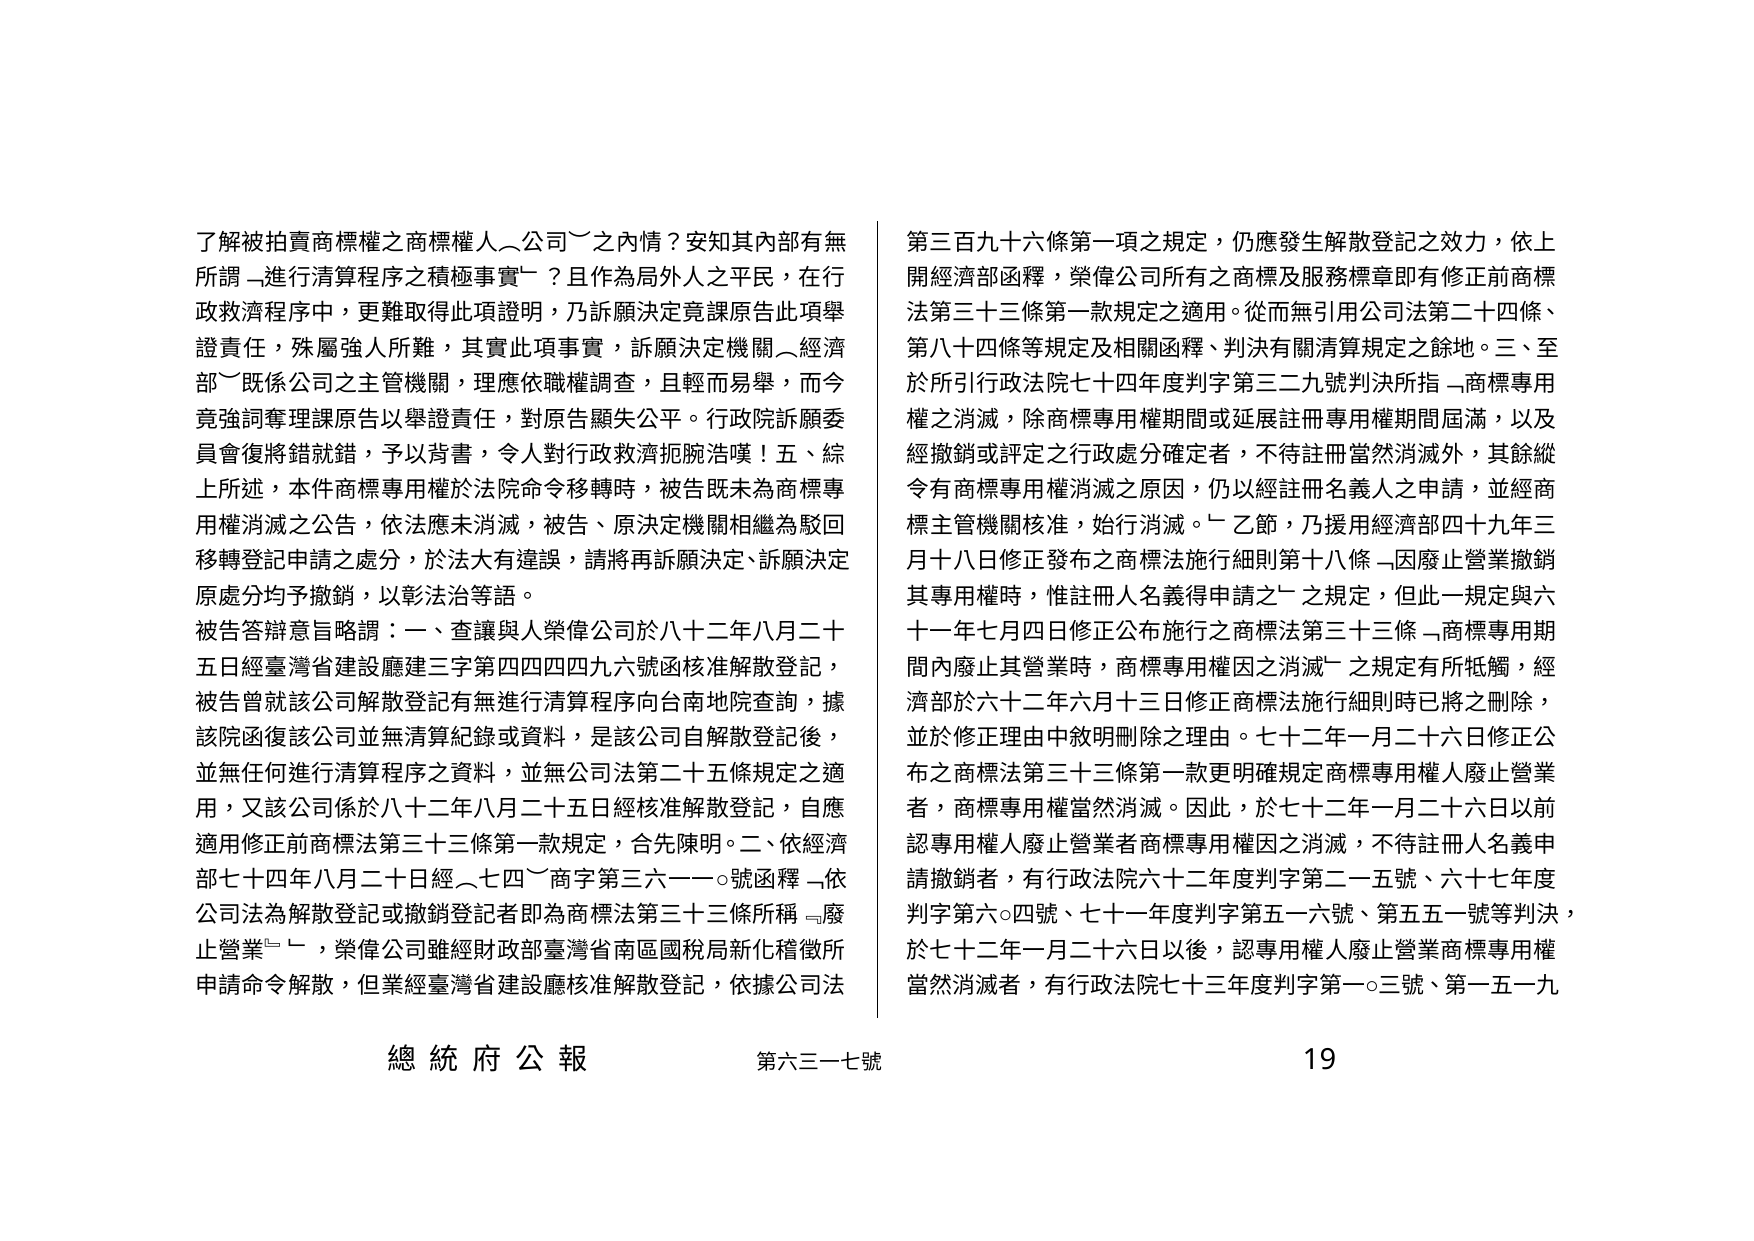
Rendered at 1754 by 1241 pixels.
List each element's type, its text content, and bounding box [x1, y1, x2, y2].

text 被告答辯意旨略謂：一、查讓與人榮偉公司於八十二年八月二十五日經臺灣省建設廳建三字第四四四四九六號函核准解散登記，被告曾就該公司解散登記有無進行清算程序向台南地院查詢，據該院函復該公司並無清算紀錄或資料，是該公司自解散登記後，並無任何進行清算程序之資料，並無公司法第二十五條規定之適用，又該公司係於八十二年八月二十五日經核准解散登記，自應適用修正前商標法第三十三條第一款規定，合先陳明。二、依經濟部七十四年八月二十日經︵七四︶商字第三六一一○號函釋﹁依公司法為解散登記或撤銷登記者即為商標法第三十三條所稱﹃廢止營業﹄﹂，榮偉公司雖經財政部臺灣省南區國稅局新化稽徵所申請命令解散，但業經臺灣省建設廳核准解散登記，依據公司法第三百九十六條第一項之規定，仍應發生解散登記之效力，依上開經濟部函釋，榮偉公司所有之商標及服務標章即有修正前商標法第三十三條第一款規定之適用。從而無引用公司法第二十四條、第八十四條等規定及相關函釋、判決有關清算規定之餘地。三、至於所引行政法院七十四年度判字第三二九號判決所指﹁商標專用權之消滅，除商標專用權期間或延展註冊專用權期間屆滿，以及經撤銷或評定之行政處分確定者，不待註冊當然消滅外，其餘縱令有商標專用權消滅之原因，仍以經註冊名義人之申請，並經商標主管機關核准，始行消滅。﹂乙節，乃援用經濟部四十九年三月十八日修正發布之商標法施行細則第十八條﹁因廢止營業撤銷其專用權時，惟註冊人名義得申請之﹂之規定，但此一規定與六十一年七月四日修正公布施行之商標法第三十三條﹁商標專用期間內廢止其營業時，商標專用權因之消滅﹂之規定有所牴觸，經濟部於六十二年六月十三日修正商標法施行細則時已將之刪除，並於修正理由中敘明刪除之理由。七十二年一月二十六日修正公布之商標法第三十三條第一款更明確規定商標專用權人廢止營業者，商標專用權當然消滅。因此，於七十二年一月二十六日以前，認專用權人廢止營業者商標專用權因之消滅，不待註冊人名義申請撤銷者，有行政法院六十二年度判字第二一五號、六十七年度判字第六○四號、七十一年度判字第五一六號、第五五一號等判決，於七十二年一月二十六日以後，認專用權人廢止營業商標專用權當然消滅者，有行政法院七十三年度判字第一○三號、第一五一九號、第一三二五號、七十五年度判字第一九六八號、八十一年度判字第二五二九號、八十二年度判字第二五七八號等判決，行政院台八十二訴字第一六七七五號、第二四四二七號等決定。是榮偉公司因公司廢止營業，商標專用權當然消滅，於法有據。四、有關台南地院於八十二年十二月十日以八十二執字第五七九三號強制執行事件查封本案商標，被告業於八十三年元月十六日函復法院，並依前述禁止處分命令意旨刊登公告。至於本案商標專用權人已於八十二年八月二十五日解散登記之情事，係因嗣後第三人向被告舉發方才得知，而被告亦曾將此事函告法院，被告台商九四八字第二一九七○五號函既已認定本案商標及服務標章有修正前商標法第三十三條第一款情事，其專用權於榮偉公司解散登記時消滅，是本件移轉時︵八十三年六月二十日︶商標專用權已不存在，被告台商九五六字第二○一四○六號函駁回原告移轉登記之申請︵八十三年六月二十八日︶，於法並無不合等語。 [195, 611, 847, 1001]
text 原告起訴意旨略謂：一、原處分與原決定認為公司一經解散登記，即該當修正前商標法第三十三條規定所謂﹁廢止營業﹂，商標權當然消滅，顯與我國商標法第二十一條第一項所採﹁註冊發生主義﹂有違，亦與行政法院諸多判決︵如七十四年度判字第三二九號判決等︶所採見解相背馳：修正前商標法第三十三條所謂﹁廢止營業﹂語意不明，適用上迭生爭議，如謂公司一經解散登記，即該當該條所謂之﹁廢止營業﹂，商標權當然消滅，則人民之財產權豈非毫無保障，隨時有受無端剝奪之危險。蓋我國商標法係採註冊發生主義︵商標法第二十一條第一項︶，而非註冊對抗主義，商標權一經註冊即具有財產價值，而公司被解散後，有諸多待受償之債權人與待分配賸餘財產之股東，一旦公司出售商標權，即可換取現金了結債務或分配賸餘財產。反之，若認公司經解散即該當前揭條文之﹁廢止營業﹂，商標權當然消滅，則不僅解散公司之財產權不受保障，其債權人、股東更無端受害，顯有違憲法第十五條保障人民財產權及商標法之立法本旨。我國商標法既採﹁註冊發生主義﹂，商標專用權之註冊，即非單純藉以表示商標權之存在而已，而係商標專用權存在所必備之形式要件，註冊之效力攸關商標之存廢，已不只是得否對抗第三人而已。修正前商標法第三十三條所規定之事由，不過是商標註冊有效期間內所新發生之事實，註冊名義人得以之為理由申請撤銷其註冊而已，非謂一有廢止營業之事由發生，即當然發生註冊商標權應予撤銷或無效之效果。行政法院七十四年度判字第三二九號判決亦明揭此旨：﹁商標專用權之消滅，除商標專用權期間或延展註冊專用權期間屆滿，以及經撤銷或評定之行政處分︵指商標法第三十一條、第五十二條至第五十九條、第六十七條等︶確定者，不待註冊當然消滅外，其餘縱令有商標專用權消滅之原因，仍以經註冊名義人之申請，並經商標主管機關核准，始行消滅。﹂又﹁雖舊商標法施行細則第十八條規定經刪除，但在解釋上應屬相同……。﹂且無論係﹁商標專用期間內廢止其營業時，商標專用權因之消滅︵即六十一年商標法第三十三條︶，或商標專用權人廢止營業者，商標專用權當然消滅︵即七十二年間商標法第三十三條︶之情形亦無不同。﹂蓋﹁若解釋為商標專用期間內廢止營業時，商標專用權不待註冊名義人之申請當然消滅，不惟有礙交易之安全及商標註冊之公信力，當非立法之本意。﹂以求確保註冊之效力及公信力，避免損害不知情之第三人與交易安全，例如本件即因原告不知情善意信賴法院查封系爭商標權，並經函查被告對商標權存續表示無意見而予拍定後衍生之紛爭，對債務人公司、債權人、拍定人而言，均屬受害，且嚴重影響政府公信力。前揭行政法院判決，既已明白指出前述原則，並明示縱使商標法施行細則第十八條第一項業經刪除，又縱使商標法第三十三條有﹁商標專用權因之消滅﹂︵六十一年七月四日修正公布施行之商標法︶或﹁商標專用權當然消滅﹂︵七十二年一月二十六日修正公布之商標法︶之區別，但自立法之本意、﹁註冊發生主義﹂及商標法第三十一條第一項、第二項等規定觀之，在解釋上並無不同，仍不應認公司一經解散登記商標權即不待撤銷註冊隨之消滅。再訴願決定謂七十四年度判字第三二九號判決並未著為判例，無拘束力，且所持見解為七十六年度判字第一八七三號等判決所不採，要難執為本案之論據云云。惟查七十四年度判字第三二九號判決固尚未著為判例，然再訴願決定所引之各判決亦非判例，亦無拘束力，最多亦僅表示有不同見解而已，況各該判決之案情均與本案不同，其又如何執為本案駁回之論據？再訴願決定不明此理，就原告所陳理由不予詳查，亦未詳載不採之理由，如此草率認定顯然違法。本件債務人榮偉公司雖於八十二年八月二十五日經臺灣省建設廳核准解散登記，惟據行為時商標法第三十三條之規定及前揭行政法院判決要旨，榮偉公司既未以業經休業並解散登記為由申請撤銷該商標之註冊，則其商標專用權仍未消滅，從而原告因拍定而取得商標專用權自屬合法有效。二、再訴願決定謂原告未能舉證證明本件榮偉公司有﹁進行清算程序之積極事實﹂，故不能主張清算中商標權存續云云，其認定顯然違反公司清算之法律性質，更與公司法相關規定、清算中公司人格認定之實務見解相背馳：何謂﹁清算﹂？依據公司法第二十四條規定：﹁解散之公司，除因合併、破產而解散者外，應行清算。﹂亦即清算係解散公司應行之義務，公司經解散後，其人格並非即告消滅，須經清算程序處理其未了事務後始行消滅，公司法第二十五條定有明文。而依同法第八十四條規定：﹁清算人之職務為：了結現務。收取債權，清償債務。分派盈餘或虧損。分派賸餘財產。﹂是以已解散之股份有限公司在此清算範圍內應視為尚未解散，財產權仍行存續，公司人格並無消滅可言。法人之清算係解散公司之義務，而清算之起點應係清算人就任之日，因依公司法第三十二條規定係以公司之董事為法定清算人，而此清算人之就任係﹁當然就任﹂，無須清算人為就任之承諾，故應認為公司解散之日為清算人當然就任之日︵經濟部五十八年十一月七日商字第○三八○八號函參照︶，故解散公司之清算乃自解散日起無待任何程序或清算登記當然開始，且縱未於六個月內清算完結︵公司法第八十七條第三項︶，亦不能謂已完成清算，須待清算人將公司法第八十四條第一項所定清算職務執行完畢後，始為完結︵司法行政部民國六十一年六月七日台函民決字第四四五八號函參照︶。本件債務人榮偉公司經解散登記後，依前開說明應當然進入清算程序，無待公司清算人向法院為清算之申報，公司苟不積極進行清算，更不能遽謂清算已完結或其人格已消滅，導致該公司所享有之財產權︵商標權︶亦隨之消滅，最高法院七十六年度台上字第一二七五號判決即明揭此旨：﹁……法人之人格於清算範圍內仍然存續，必須待清算完結後，公司之人格始得歸於消滅，不因清算人怠於進行清算程序而異；原審認上訴人久未進行清算程序，其人格歸於消滅，進而謂其無當事人能力，所持法律上之見解尚有可議。﹂最高法院七十六年度台上字第八○九號判決亦採相同見解。故財政部臺灣省南區國稅局新化稽徵所八十三年十月七日南區國稅新化資字第八三○二五九二四號函復台南地院稱：﹁查榮偉公司並無向本所辦理清算申報記錄﹂，或台南地院八十三年九月二十一日南院賢民字第五三二一四二號函復﹁本院查無榮偉公司聲請清算文件﹂，均不能影響榮偉公司已當然進入清算程序之事實，其人格亦不因之歸於消滅，從而其財產權包括商標權更不可能歸於消滅。行政法院七十五年度判字第一二六五號判決更明白揭櫫：﹁……繼續營業中之商標專用權人，固得將其商標專用權與其營業一併移轉予他人，即歇業、廢業或停業之營業主體，在清算未完結前，亦得將其商標專用權移轉予他人，以了結其債務。……﹂易言之，商標專用權為財產權之一種，歇業、廢業或停業之營業主體在清算未完結前，亦得將其商標專用權移轉予他人，以了結債務，如此解釋方合乎憲法保障人民財產權之旨，且不致對債權人及債務人造成無端意外之損失。綜上所述，認定商標權是否存續，關鍵不在於董事是否積極進行清算，而應視其商標權之移轉行為是否在公司法第八十四條所定之清算目的範圍內，苟在該目的範圍內，不論係出於公司主動抑或由債權人主動為之，均應承認其效力，如此始合乎憲法保障人民財產權之旨趣及相關法規之規定，原訴願、再訴願決定，竟於法律之外另行追加須以公司積極進行清算之要件，實係匪夷所思，荒唐無稽。三、再訴願決定又謂原告應就榮偉公司有進行清算程序之積極事實負舉證責任，其認定亦有悖﹁舉證責任分配之法則﹂，顯然違法，蓋因：我國係採商標註冊發生主義，經註冊取得之商標專用權在商標專用期間內原則上均有效存續，除專用期間屆滿外，非經撤銷或評定無效之行政處分︵商標法第三十一條、第五十二條至第五十九條、第六十七條︶等情事發生，並不消滅，是以在商標專用期間內原則上商標專用權應行存續，僅於有例外情況，如前揭商標法︵第三十一條、第五十二條至第五十九條、第六十七條︶規定之例外情事時，商標專用權始於期間屆滿前提早消滅，從而主張商標專用權於商標專用期間屆滿前已例外先行消滅之人，依訴訟法舉證責任分配之法則，就此例外情事應負舉證責任。被告主張商標專用權已歸消滅，自應就此事實︵公司人格因清算終結而消滅之事實︶負舉證責任，乃被告與原決定機關竟昧於此理，強制原告負責舉證。如前所述，榮偉公司解散後有無進行清算程序之積極事實應與商標權之存續無關，原告無庸舉證，更不應負舉證責任。因商標法第三十四條第二款但書規定之旨趣，乃純因清算終結前公司尚須了結現務、收取債權、清償債務，而商標專用權乃珍貴之積極財產，為清償對公司債權人債務所必需，不能因債務人公司內部不積極清算，商標權即驟然歸於消滅，致公司債權人權利無端被剝奪。故公司解散後，不問內部有無進行清算程序之積極事實，只要事實上未達清算終結之最後階段，作為公司積極財產之商標專用權，至少為了擔保公司債權人債權之清償，即有繼續存在之必要，且該但書只規定清算程序未終結前，商標專用權應為存續，亦即只要有尚未終結清算之事實，商標權即不消滅，並未苛求商標權之存續，須以進行清算程序為前提，亦即條文並未規定須﹁清算程序開始後終結前﹂，從而，如公司實際上確曾有開始清算程序之積極事實，而未清算終結，固符合該款規定，商標權不消滅；其因公司之董事未進行清算手續，不問具體事由如何，亦係清算程序未終結，商標權亦不應消滅，其理至明，乃被告與原決定機關竟曲解該款法意，擅自在法定要件外，一再堅持須﹁有進行清算之積極事實﹂，商標權始不消滅，如此解釋，不但剝奪公司債權人應受清償之權利，且更剝奪商標專用權之買受人應有之權利，不知是何邏輯？四、此外，被告與原決定機關就本案之處理尚有以下重大違法之處，更足以證明原處分、訴願決定、再訴願決定違法，應予廢棄：台南地院於查封系爭商標權之際，曾函示﹁第三人︵即被告︶如對該商標專用權不爭執，應即為扣押登記之答覆，如不承認債務人之商標專用權存在，應於接受本命令後十日內提出書狀，向本院聲明異議﹂，因當時被告不為異議，台南地院遂依法進行拍賣，再由原告善意信賴拍定在案，被告既不異議在先，復拒絕移轉登記在後，行為反覆，無端剝奪拍定人之權益，至少亦顯有重大過失。訴願決定謂被告係因第三人舉發始得知榮偉公司解散登記事宜，並未自相矛盾云云，顯係官官相護、敷衍推拖之詞。蓋法院既予查封，並給予異議之機會，被告身為商標權主管機關，在收到公函當時，即應查明商標權是否存續。又經濟部為其上級機關，函查解散登記事宜十分容易，何以亦不善盡其調查之職？反於事後拒絕平反，造成剝奪人民權益，司法、行政機關威信盡失之怪現象？又榮偉公司清算程序是否已經終結乃事實問題，經濟部應比原告更易掌握實況，因原告並非當事人榮偉公司本身，更非主辦公司清算終結登記之機關，亦非監督公司業務之主管官署，只是置身局外，深信國家司法機關︵法院︶與商標權主管行政機關︵中央標準局︶可以信賴，但卻被騙之無辜第三人︵拍定人︶，安能了解被拍賣商標權之商標權人︵公司︶之內情？安知其內部有無所謂﹁進行清算程序之積極事實﹂？且作為局外人之平民，在行政救濟程序中，更難取得此項證明，乃訴願決定竟課原告此項舉證責任，殊屬強人所難，其實此項事實，訴願決定機關︵經濟部︶既係公司之主管機關，理應依職權調查，且輕而易舉，而今竟強詞奪理課原告以舉證責任，對原告顯失公平。行政院訴願委員會復將錯就錯，予以背書，令人對行政救濟扼腕浩嘆！五、綜上所述，本件商標專用權於法院命令移轉時，被告既未為商標專用權消滅之公告，依法應未消滅，被告、原決定機關相繼為駁回移轉登記申請之處分，於法大有違誤，請將再訴願決定、訴願決定、原處分均予撤銷，以彰法治等語。 [195, 222, 847, 611]
text 被告答辯意旨略謂：一、查讓與人榮偉公司於八十二年八月二十五日經臺灣省建設廳建三字第四四四四九六號函核准解散登記，被告曾就該公司解散登記有無進行清算程序向台南地院查詢，據該院函復該公司並無清算紀錄或資料，是該公司自解散登記後，並無任何進行清算程序之資料，並無公司法第二十五條規定之適用，又該公司係於八十二年八月二十五日經核准解散登記，自應適用修正前商標法第三十三條第一款規定，合先陳明。二、依經濟部七十四年八月二十日經︵七四︶商字第三六一一○號函釋﹁依公司法為解散登記或撤銷登記者即為商標法第三十三條所稱﹃廢止營業﹄﹂，榮偉公司雖經財政部臺灣省南區國稅局新化稽徵所申請命令解散，但業經臺灣省建設廳核准解散登記，依據公司法第三百九十六條第一項之規定，仍應發生解散登記之效力，依上開經濟部函釋，榮偉公司所有之商標及服務標章即有修正前商標法第三十三條第一款規定之適用。從而無引用公司法第二十四條、第八十四條等規定及相關函釋、判決有關清算規定之餘地。三、至於所引行政法院七十四年度判字第三二九號判決所指﹁商標專用權之消滅，除商標專用權期間或延展註冊專用權期間屆滿，以及經撤銷或評定之行政處分確定者，不待註冊當然消滅外，其餘縱令有商標專用權消滅之原因，仍以經註冊名義人之申請，並經商標主管機關核准，始行消滅。﹂乙節，乃援用經濟部四十九年三月十八日修正發布之商標法施行細則第十八條﹁因廢止營業撤銷其專用權時，惟註冊人名義得申請之﹂之規定，但此一規定與六十一年七月四日修正公布施行之商標法第三十三條﹁商標專用期間內廢止其營業時，商標專用權因之消滅﹂之規定有所牴觸，經濟部於六十二年六月十三日修正商標法施行細則時已將之刪除，並於修正理由中敘明刪除之理由。七十二年一月二十六日修正公布之商標法第三十三條第一款更明確規定商標專用權人廢止營業者，商標專用權當然消滅。因此，於七十二年一月二十六日以前，認專用權人廢止營業者商標專用權因之消滅，不待註冊人名義申請撤銷者，有行政法院六十二年度判字第二一五號、六十七年度判字第六○四號、七十一年度判字第五一六號、第五五一號等判決，於七十二年一月二十六日以後，認專用權人廢止營業商標專用權當然消滅者，有行政法院七十三年度判字第一○三號、第一五一九號、第一三二五號、七十五年度判字第一九六八號、八十一年度判字第二五二九號、八十二年度判字第二五七八號等判決，行政院台八十二訴字第一六七七五號、第二四四二七號等決定。是榮偉公司因公司廢止營業，商標專用權當然消滅，於法有據。四、有關台南地院於八十二年十二月十日以八十二執字第五七九三號強制執行事件查封本案商標，被告業於八十三年元月十六日函復法院，並依前述禁止處分命令意旨刊登公告。至於本案商標專用權人已於八十二年八月二十五日解散登記之情事，係因嗣後第三人向被告舉發方才得知，而被告亦曾將此事函告法院，被告台商九四八字第二一九七○五號函既已認定本案商標及服務標章有修正前商標法第三十三條第一款情事，其專用權於榮偉公司解散登記時消滅，是本件移轉時︵八十三年六月二十日︶商標專用權已不存在，被告台商九五六字第二○一四○六號函駁回原告移轉登記之申請︵八十三年六月二十八日︶，於法並無不合等語。 [907, 222, 1559, 1001]
